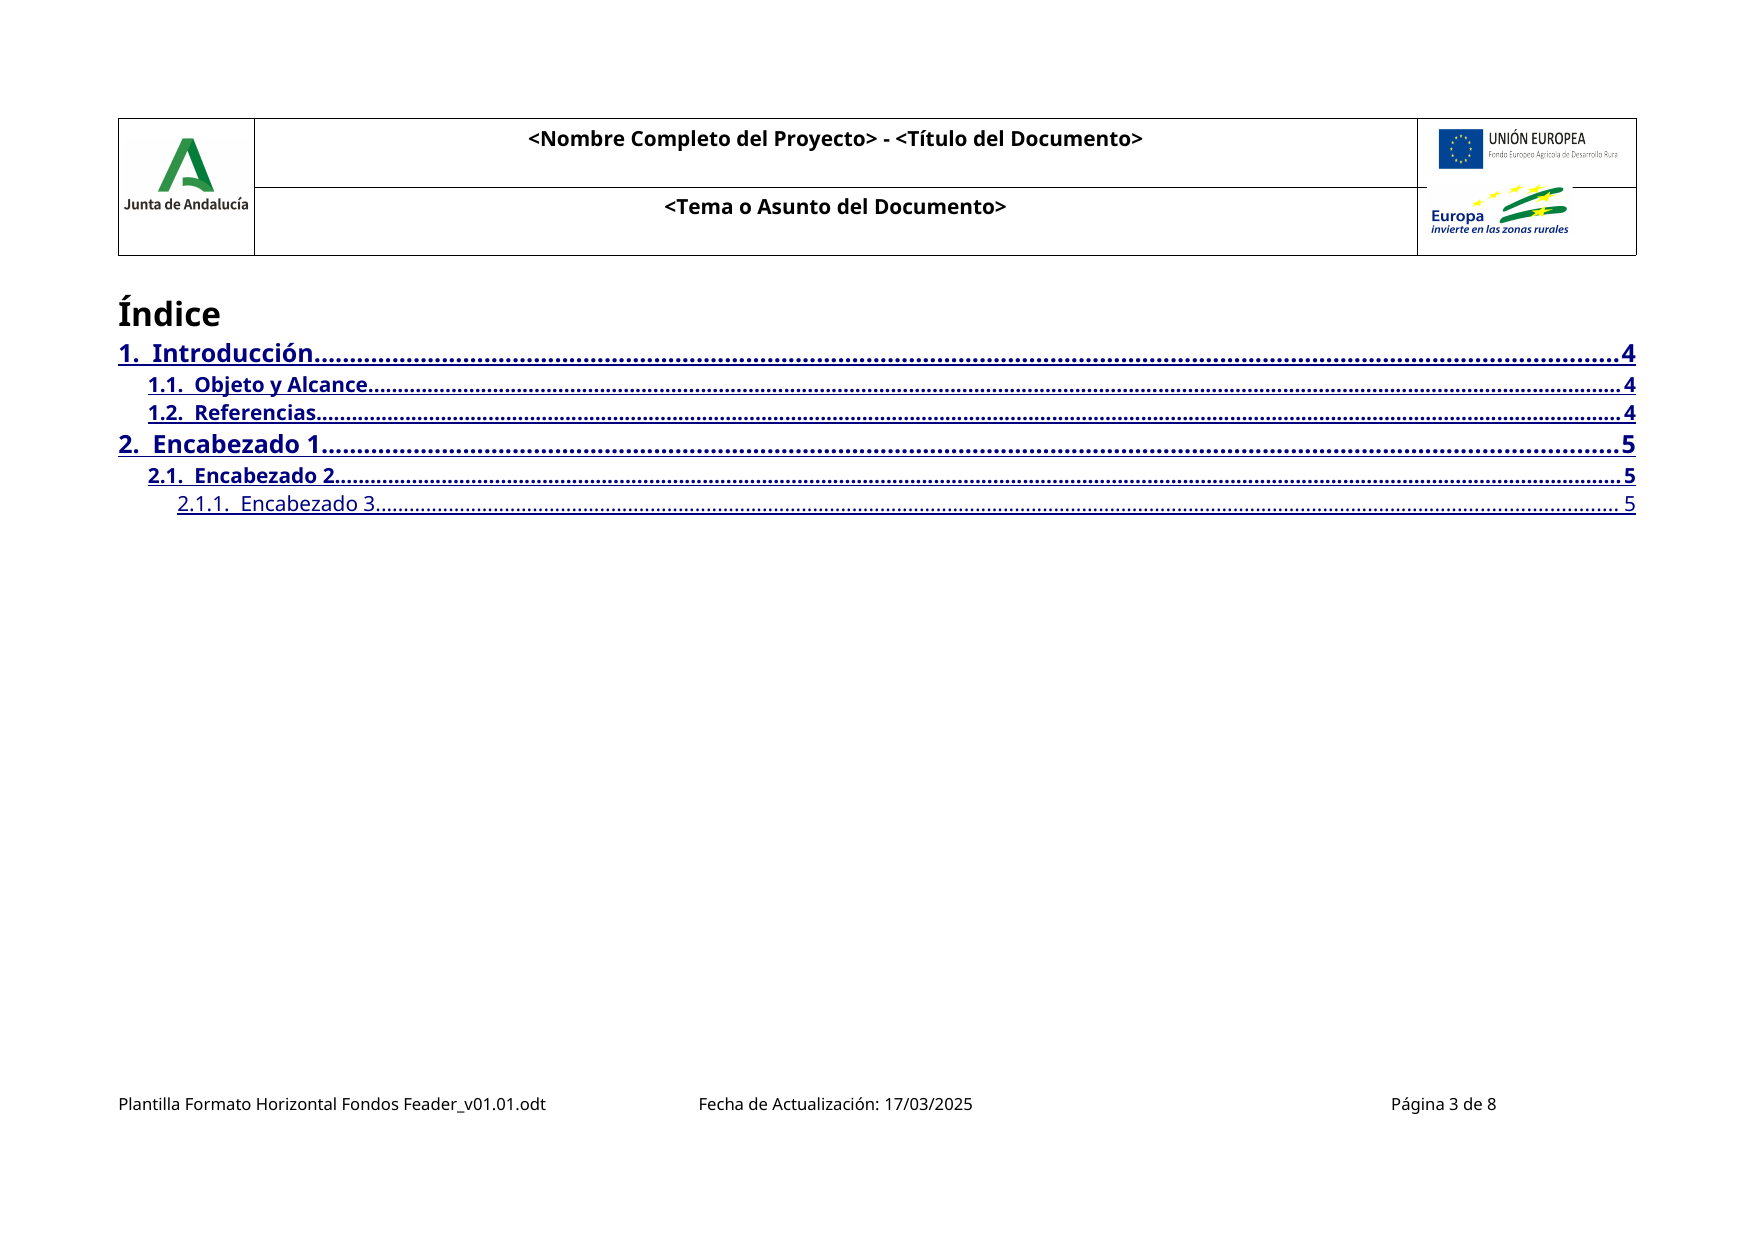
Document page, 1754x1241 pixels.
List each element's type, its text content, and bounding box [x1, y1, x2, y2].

text 1.1. Objeto y Alcance 4 [148, 370, 1636, 394]
picture [123, 138, 249, 211]
picture [1427, 184, 1573, 236]
picture [1438, 128, 1619, 170]
text 1. Introducción 4 [118, 336, 1636, 364]
text 2.1.1. Encabezado 3 5 [177, 489, 1636, 513]
text [118, 366, 1636, 370]
text 2. Encabezado 1 5 [118, 427, 1636, 456]
text 2.1. Encabezado 2 5 [148, 461, 1636, 485]
text 1.2. Referencias 4 [148, 398, 1636, 422]
text [118, 457, 1636, 461]
subtitle Índice [118, 290, 1636, 336]
